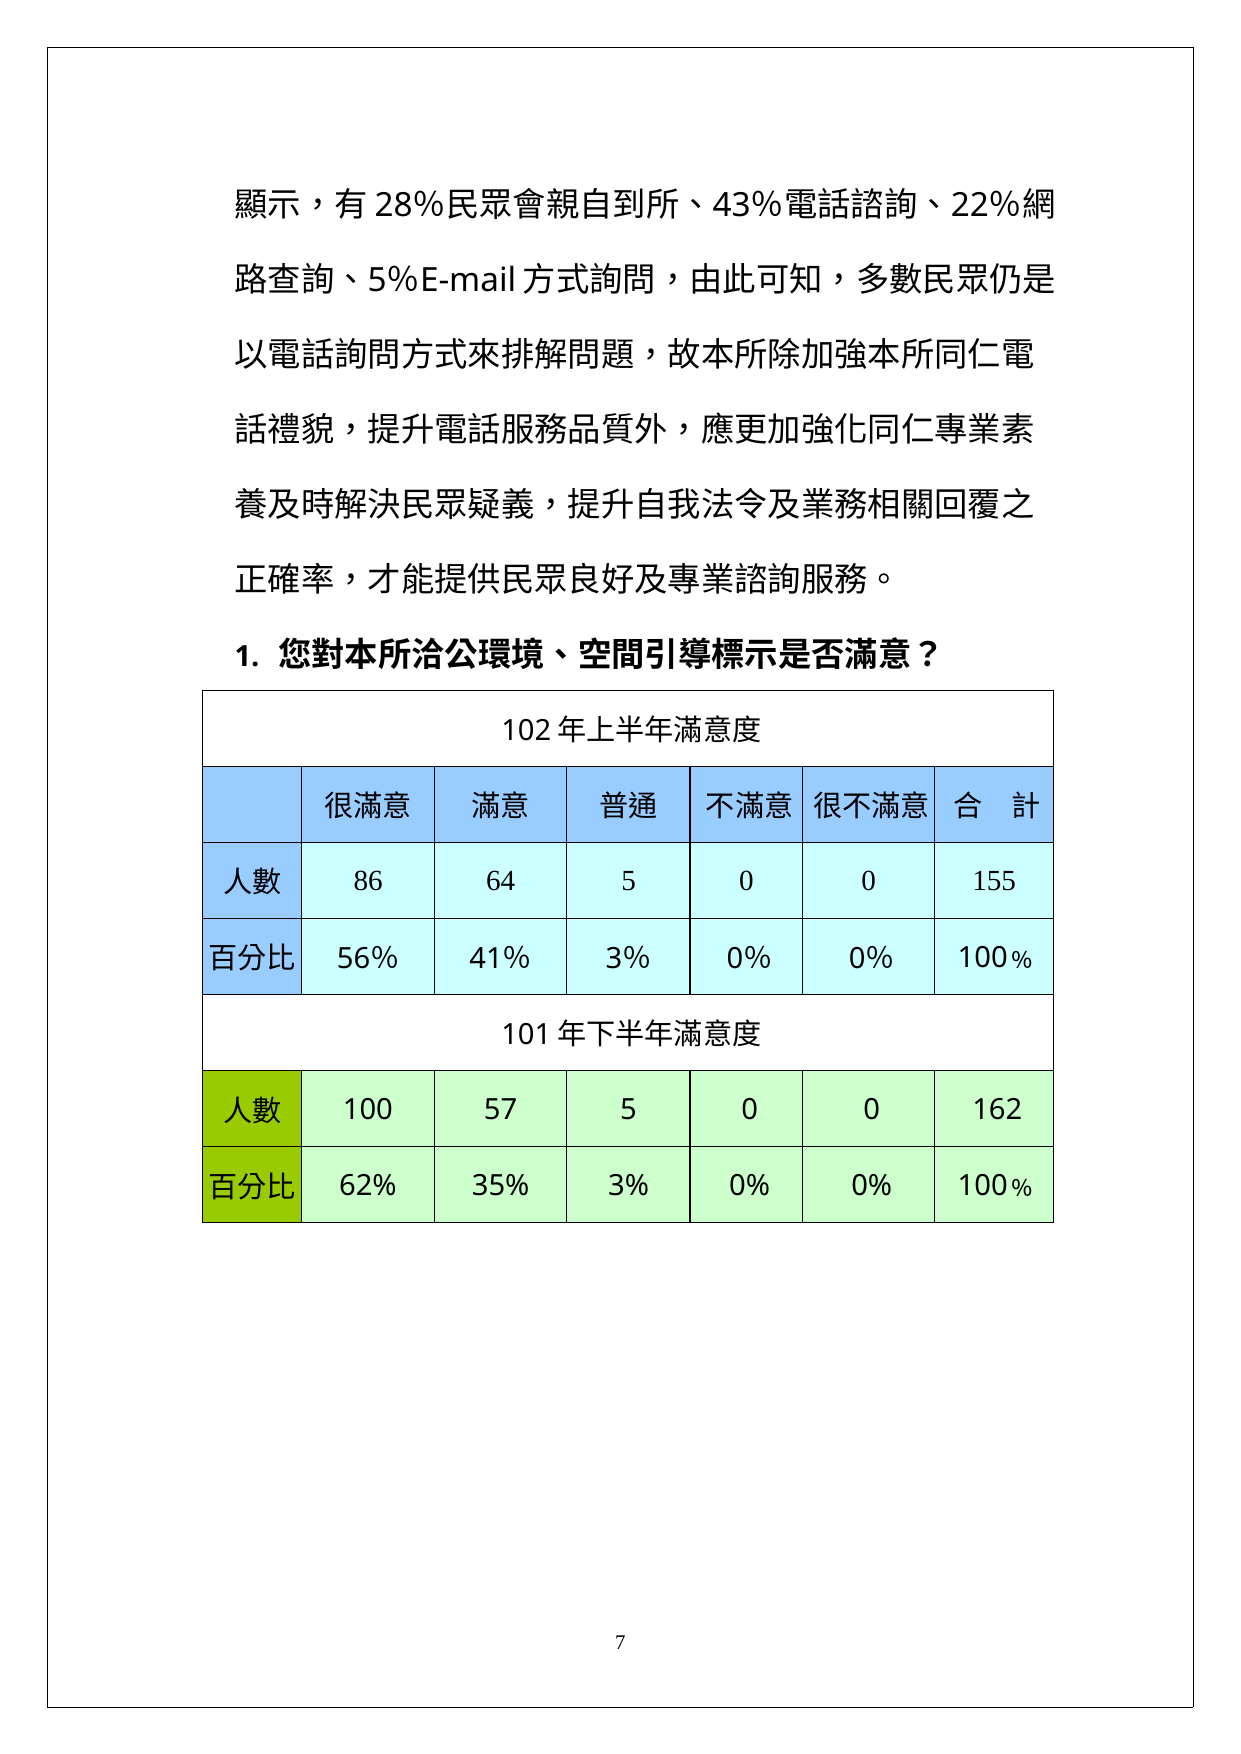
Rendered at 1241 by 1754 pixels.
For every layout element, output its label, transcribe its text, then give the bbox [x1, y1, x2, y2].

table_cell 62% [302, 1147, 434, 1222]
table_cell 0 [803, 1071, 934, 1146]
table_cell 57 [435, 1071, 566, 1146]
table_cell 0% [691, 1147, 802, 1222]
table_cell 100﹪ [935, 1147, 1053, 1222]
table_cell 很不滿意 [803, 767, 934, 842]
table_cell 41％ [435, 919, 566, 994]
table_cell 5 [567, 843, 689, 918]
list 您對本所洽公環境、空間引導標示是否滿意？ [234, 614, 1056, 689]
table_cell [203, 767, 301, 842]
table_cell 百分比 [203, 1147, 301, 1222]
table_cell 人數 [203, 843, 301, 918]
table_cell 合 計 [935, 767, 1053, 842]
table_cell 0% [803, 1147, 934, 1222]
table_cell 0％ [803, 919, 934, 994]
table_cell 86 [302, 843, 434, 918]
table_cell 100﹪ [935, 919, 1053, 994]
table_cell 162 [935, 1071, 1053, 1146]
table_cell 人數 [203, 1071, 301, 1146]
table_cell 35% [435, 1147, 566, 1222]
table_cell 3% [567, 1147, 689, 1222]
table_cell 普通 [567, 767, 689, 842]
table_header 102年上半年滿意度 [203, 691, 1053, 766]
table_cell 百分比 [203, 919, 301, 994]
table_cell 0 [691, 843, 802, 918]
table_cell 64 [435, 843, 566, 918]
table_cell 不滿意 [691, 767, 802, 842]
table_cell 101年下半年滿意度 [203, 995, 1053, 1070]
table_cell 56％ [302, 919, 434, 994]
table_cell 滿意 [435, 767, 566, 842]
table_cell 5 [567, 1071, 689, 1146]
table_cell 0％ [691, 919, 802, 994]
table_cell 100 [302, 1071, 434, 1146]
table_cell 很滿意 [302, 767, 434, 842]
text 顯示，有28％民眾會親自到所、43％電話諮詢、22％網路查詢、5％E-mail方式詢問，由此可知，多數民眾仍是以電話詢問方式來排解問題，故本所除加強本所同仁電話禮貌，提升電話服務品質外，應更加強化同仁專業素養及時解決民眾疑義，提升自我法令及業務相關回覆之正確率，才能提供民眾良好及專業諮詢服務。 [234, 164, 1056, 614]
table_cell 0 [691, 1071, 802, 1146]
table_cell 3％ [567, 919, 689, 994]
table_cell 155 [935, 843, 1053, 918]
table_cell 0 [803, 843, 934, 918]
